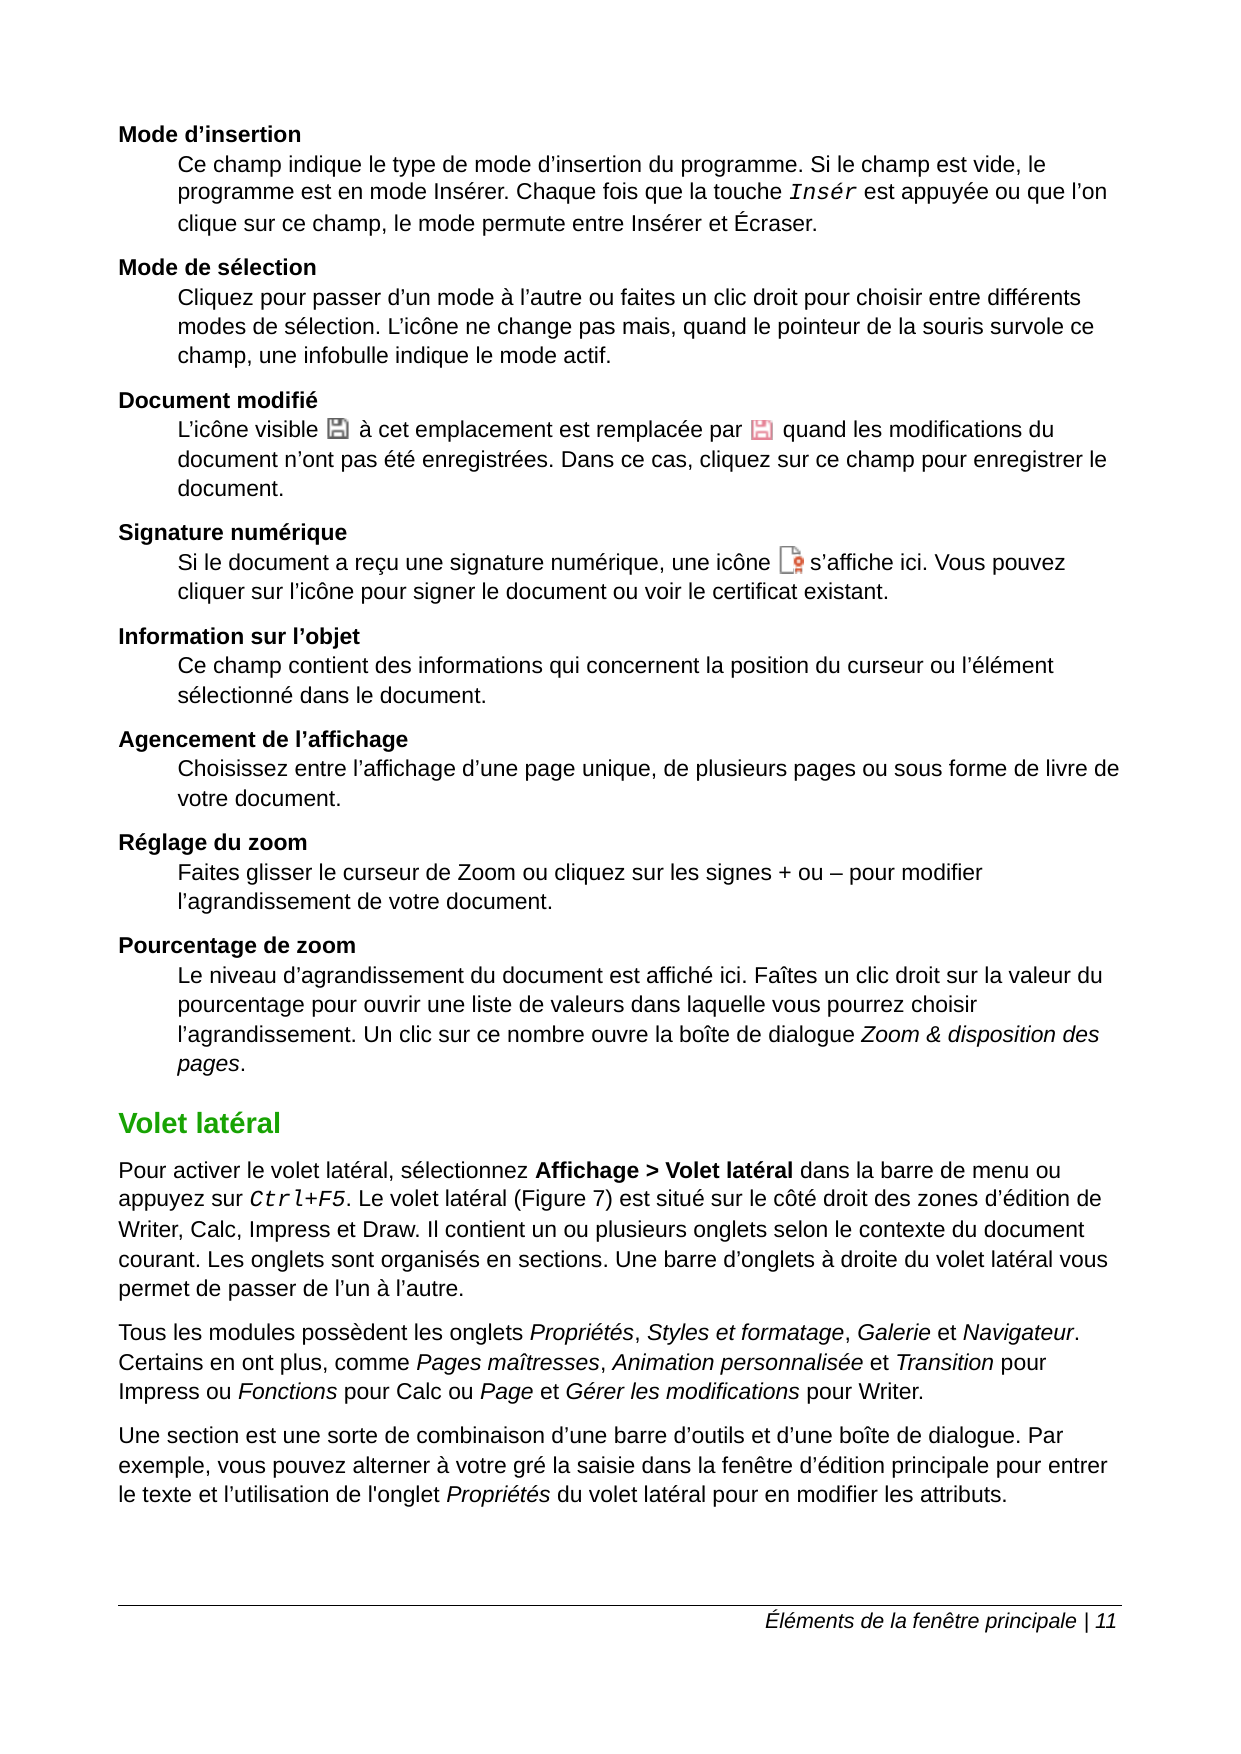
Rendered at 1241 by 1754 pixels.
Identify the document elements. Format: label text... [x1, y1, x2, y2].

subtitle Agencement de l’affichage [118, 723, 1122, 752]
subtitle Réglage du zoom [118, 826, 1122, 855]
list Ce champ indique le type de mode d’insertion du programme. Si le champ est vide, le programme est en mode Insérer. Chaque fois que la touche Insér est appuyée ou que l’on clique sur ce champ, le mode permute entre Insérer et Écraser. [177, 148, 1122, 236]
subtitle Document modifié [118, 383, 1122, 413]
list L’icône visible à cet emplacement est remplacée par quand les modifications du document n’ont pas été enregistrées. Dans ce cas, cliquez sur ce champ pour enregistrer le document. [177, 413, 1122, 501]
list Faites glisser le curseur de Zoom ou cliquez sur les signes + ou – pour modifier l’agrandissement de votre document. [177, 855, 1122, 914]
subtitle Volet latéral [118, 1106, 1122, 1139]
text Pour activer le volet latéral, sélectionnez Affichage > Volet latéral dans la barre de menu ou appuyez sur Ctrl+F5. Le volet latéral (Figure 7) est situé sur le côté droit des zones d’édition de Writer, Calc, Impress et Draw. Il contient un ou plusieurs onglets selon le contexte du document courant. Les onglets sont organisés en sections. Une barre d’onglets à droite du volet latéral vous permet de passer de l’un à l’autre. [118, 1154, 1122, 1301]
picture [325, 418, 353, 439]
subtitle Information sur l’objet [118, 619, 1122, 649]
text Une section est une sorte de combinaison d’une barre d’outils et d’une boîte de dialogue. Par exemple, vous pouvez alterner à votre gré la saisie dans la fenêtre d’édition principale pour entrer le texte et l’utilisation de l'onglet Propriétés du volet latéral pour en modifier les attributs. [118, 1419, 1122, 1507]
list Le niveau d’agrandissement du document est affiché ici. Faîtes un clic droit sur la valeur du pourcentage pour ouvrir une liste de valeurs dans laquelle vous pourrez choisir l’agrandissement. Un clic sur ce nombre ouvre la boîte de dialogue Zoom & disposition des pages. [177, 959, 1122, 1077]
picture [748, 420, 777, 440]
list Cliquez pour passer d’un mode à l’autre ou faites un clic droit pour choisir entre différents modes de sélection. L’icône ne change pas mais, quand le pointeur de la souris survole ce champ, une infobulle indique le mode actif. [177, 280, 1122, 369]
list Si le document a reçu une signature numérique, une icône s’affiche ici. Vous pouvez cliquer sur l’icône pour signer le document ou voir le certificat existant. [177, 546, 1122, 605]
text Tous les modules possèdent les onglets Propriétés, Styles et formatage, Galerie et Navigateur. Certains en ont plus, comme Pages maîtresses, Animation personnalisée et Transition pour Impress ou Fonctions pour Calc ou Page et Gérer les modifications pour Writer. [118, 1316, 1122, 1404]
subtitle Pourcentage de zoom [118, 929, 1122, 959]
list Choisissez entre l’affichage d’une page unique, de plusieurs pages ou sous forme de livre de votre document. [177, 752, 1122, 811]
subtitle Mode d’insertion [118, 118, 1122, 148]
list Ce champ contient des informations qui concernent la position du curseur ou l’élément sélectionné dans le document. [177, 649, 1122, 708]
subtitle Signature numérique [118, 516, 1122, 546]
picture [777, 546, 804, 574]
subtitle Mode de sélection [118, 251, 1122, 280]
